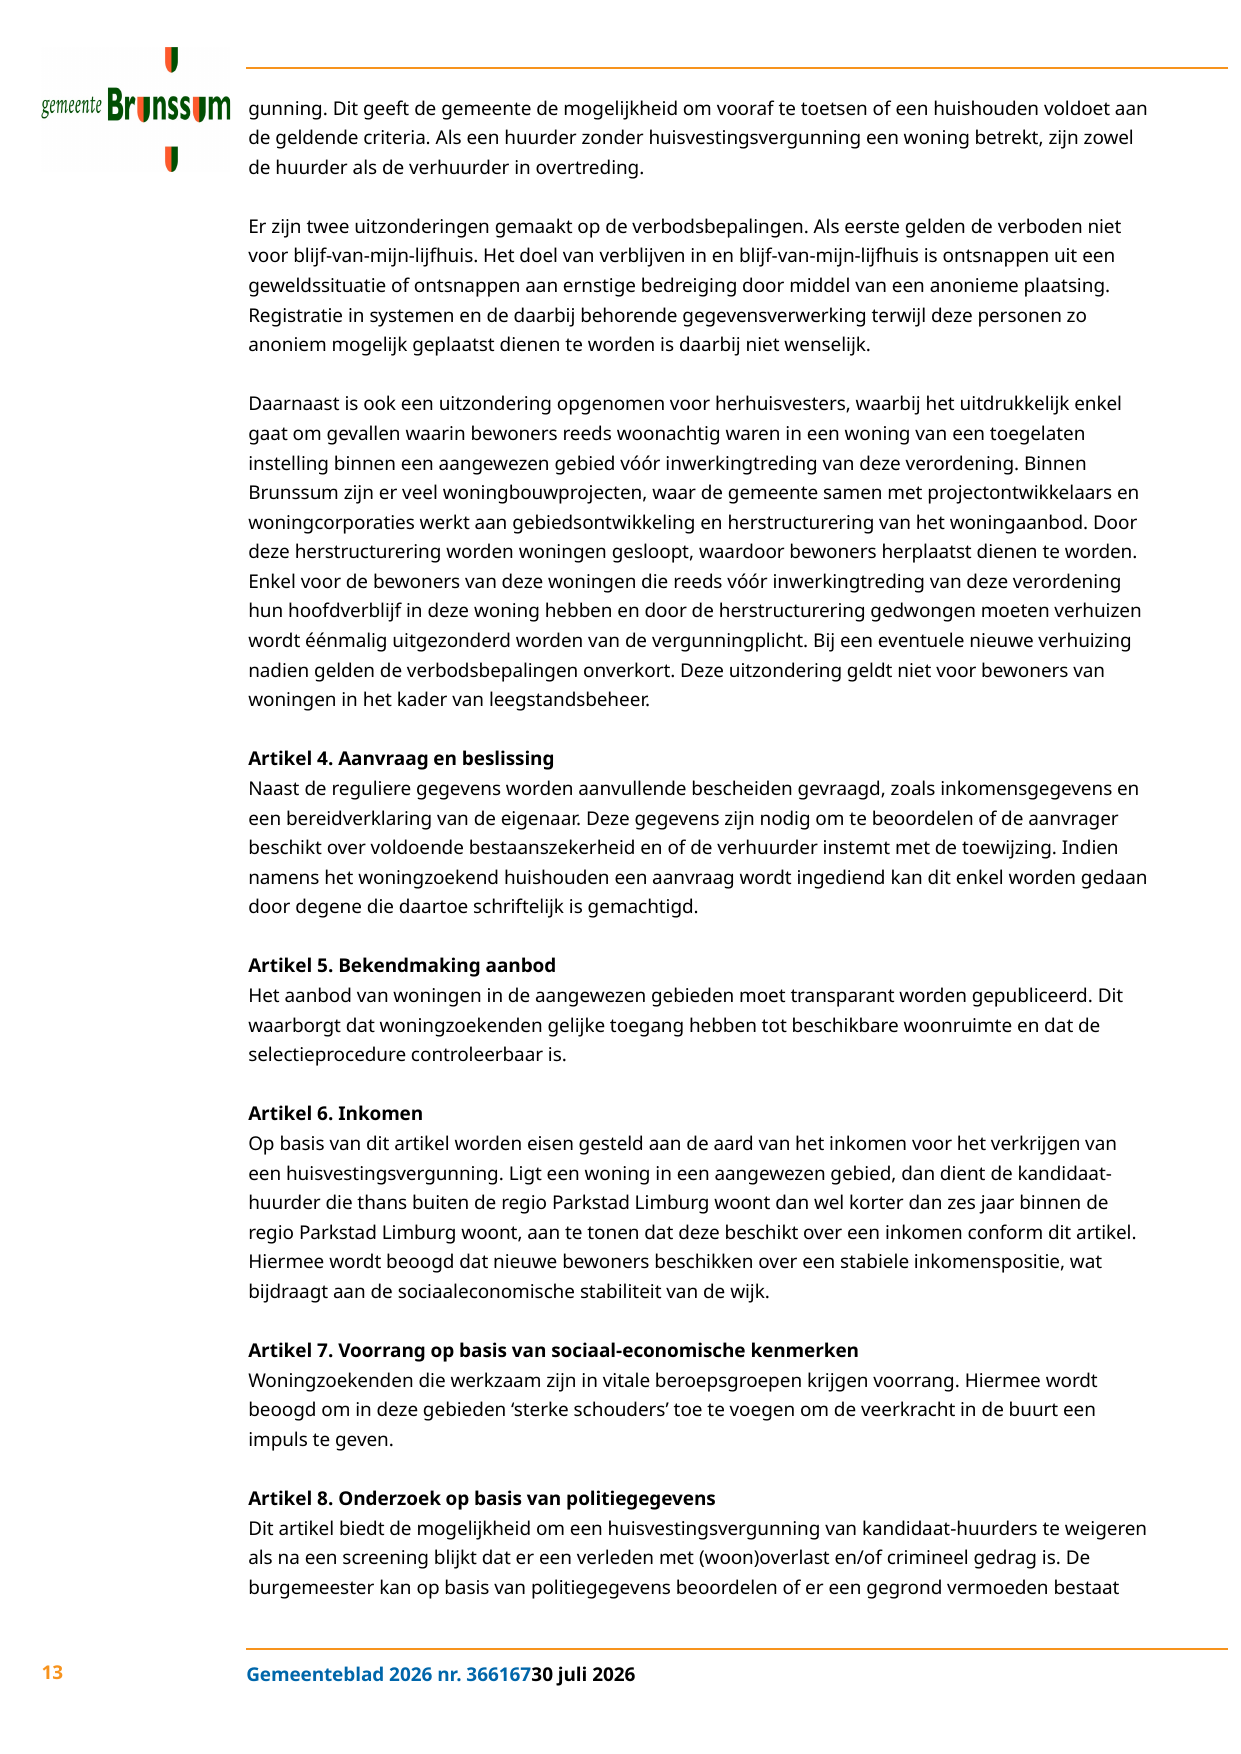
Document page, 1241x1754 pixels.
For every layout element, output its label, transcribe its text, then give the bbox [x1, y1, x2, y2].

text Naast de reguliere gegevens worden aanvullende bescheiden gevraagd, zoals inkomensgegevens en een bereidverklaring van de eigenaar. Deze gegevens zijn nodig om te beoordelen of de aanvrager beschikt over voldoende bestaanszekerheid en of de verhuurder instemt met de toewijzing. Indien namens het woningzoekend huishouden een aanvraag wordt ingediend kan dit enkel worden gedaan door degene die daartoe schriftelijk is gemachtigd. [248, 775, 1152, 919]
text Artikel 7. Voorrang op basis van sociaal-economische kenmerken [248, 1337, 1152, 1363]
text Artikel 8. Onderzoek op basis van politiegegevens [248, 1485, 1152, 1511]
text Daarnaast is ook een uitzondering opgenomen voor herhuisvesters, waarbij het uitdrukkelijk enkel gaat om gevallen waarin bewoners reeds woonachtig waren in een woning van een toegelaten instelling binnen een aangewezen gebied vóór inwerkingtreding van deze verordening. Binnen Brunssum zijn er veel woningbouwprojecten, waar de gemeente samen met projectontwikkelaars en woningcorporaties werkt aan gebiedsontwikkeling en herstructurering van het woningaanbod. Door deze herstructurering worden woningen gesloopt, waardoor bewoners herplaatst dienen te worden. Enkel voor de bewoners van deze woningen die reeds vóór inwerkingtreding van deze verordening hun hoofdverblijf in deze woning hebben en door de herstructurering gedwongen moeten verhuizen wordt éénmalig uitgezonderd worden van de vergunningplicht. Bij een eventuele nieuwe verhuizing nadien gelden de verbodsbepalingen onverkort. Deze uitzondering geldt niet voor bewoners van woningen in het kader van leegstandsbeheer. [248, 391, 1152, 712]
text Artikel 5. Bekendmaking aanbod [248, 953, 1152, 978]
text Artikel 6. Inkomen [248, 1101, 1152, 1126]
text Artikel 4. Aanvraag en beslissing [248, 746, 1152, 771]
text Woningzoekenden die werkzaam zijn in vitale beroepsgroepen krijgen voorrang. Hiermee wordt beoogd om in deze gebieden ‘sterke schouders’ toe te voegen om de veerkracht in de buurt een impuls te geven. [248, 1367, 1152, 1452]
picture [41, 47, 231, 172]
text gunning. Dit geeft de gemeente de mogelijkheid om vooraf te toetsen of een huishouden voldoet aan de geldende criteria. Als een huurder zonder huisvestingsvergunning een woning betrekt, zijn zowel de huurder als de verhuurder in overtreding. [248, 95, 1152, 180]
text Op basis van dit artikel worden eisen gesteld aan de aard van het inkomen voor het verkrijgen van een huisvestingsvergunning. Ligt een woning in een aangewezen gebied, dan dient de kandidaat-huurder die thans buiten de regio Parkstad Limburg woont dan wel korter dan zes jaar binnen de regio Parkstad Limburg woont, aan te tonen dat deze beschikt over een inkomen conform dit artikel. Hiermee wordt beoogd dat nieuwe bewoners beschikken over een stabiele inkomenspositie, wat bijdraagt aan de sociaaleconomische stabiliteit van de wijk. [248, 1130, 1152, 1304]
text Dit artikel biedt de mogelijkheid om een huisvestingsvergunning van kandidaat-huurders te weigeren als na een screening blijkt dat er een verleden met (woon)overlast en/of crimineel gedrag is. De burgemeester kan op basis van politiegegevens beoordelen of er een gegrond vermoeden bestaat [248, 1515, 1152, 1600]
text Er zijn twee uitzonderingen gemaakt op de verbodsbepalingen. Als eerste gelden de verboden niet voor blijf-van-mijn-lijfhuis. Het doel van verblijven in en blijf-van-mijn-lijfhuis is ontsnappen uit een geweldssituatie of ontsnappen aan ernstige bedreiging door middel van een anonieme plaatsing. Registratie in systemen en de daarbij behorende gegevensverwerking terwijl deze personen zo anoniem mogelijk geplaatst dienen te worden is daarbij niet wenselijk. [248, 213, 1152, 357]
text Het aanbod van woningen in de aangewezen gebieden moet transparant worden gepubliceerd. Dit waarborgt dat woningzoekenden gelijke toegang hebben tot beschikbare woonruimte en dat de selectieprocedure controleerbaar is. [248, 982, 1152, 1067]
